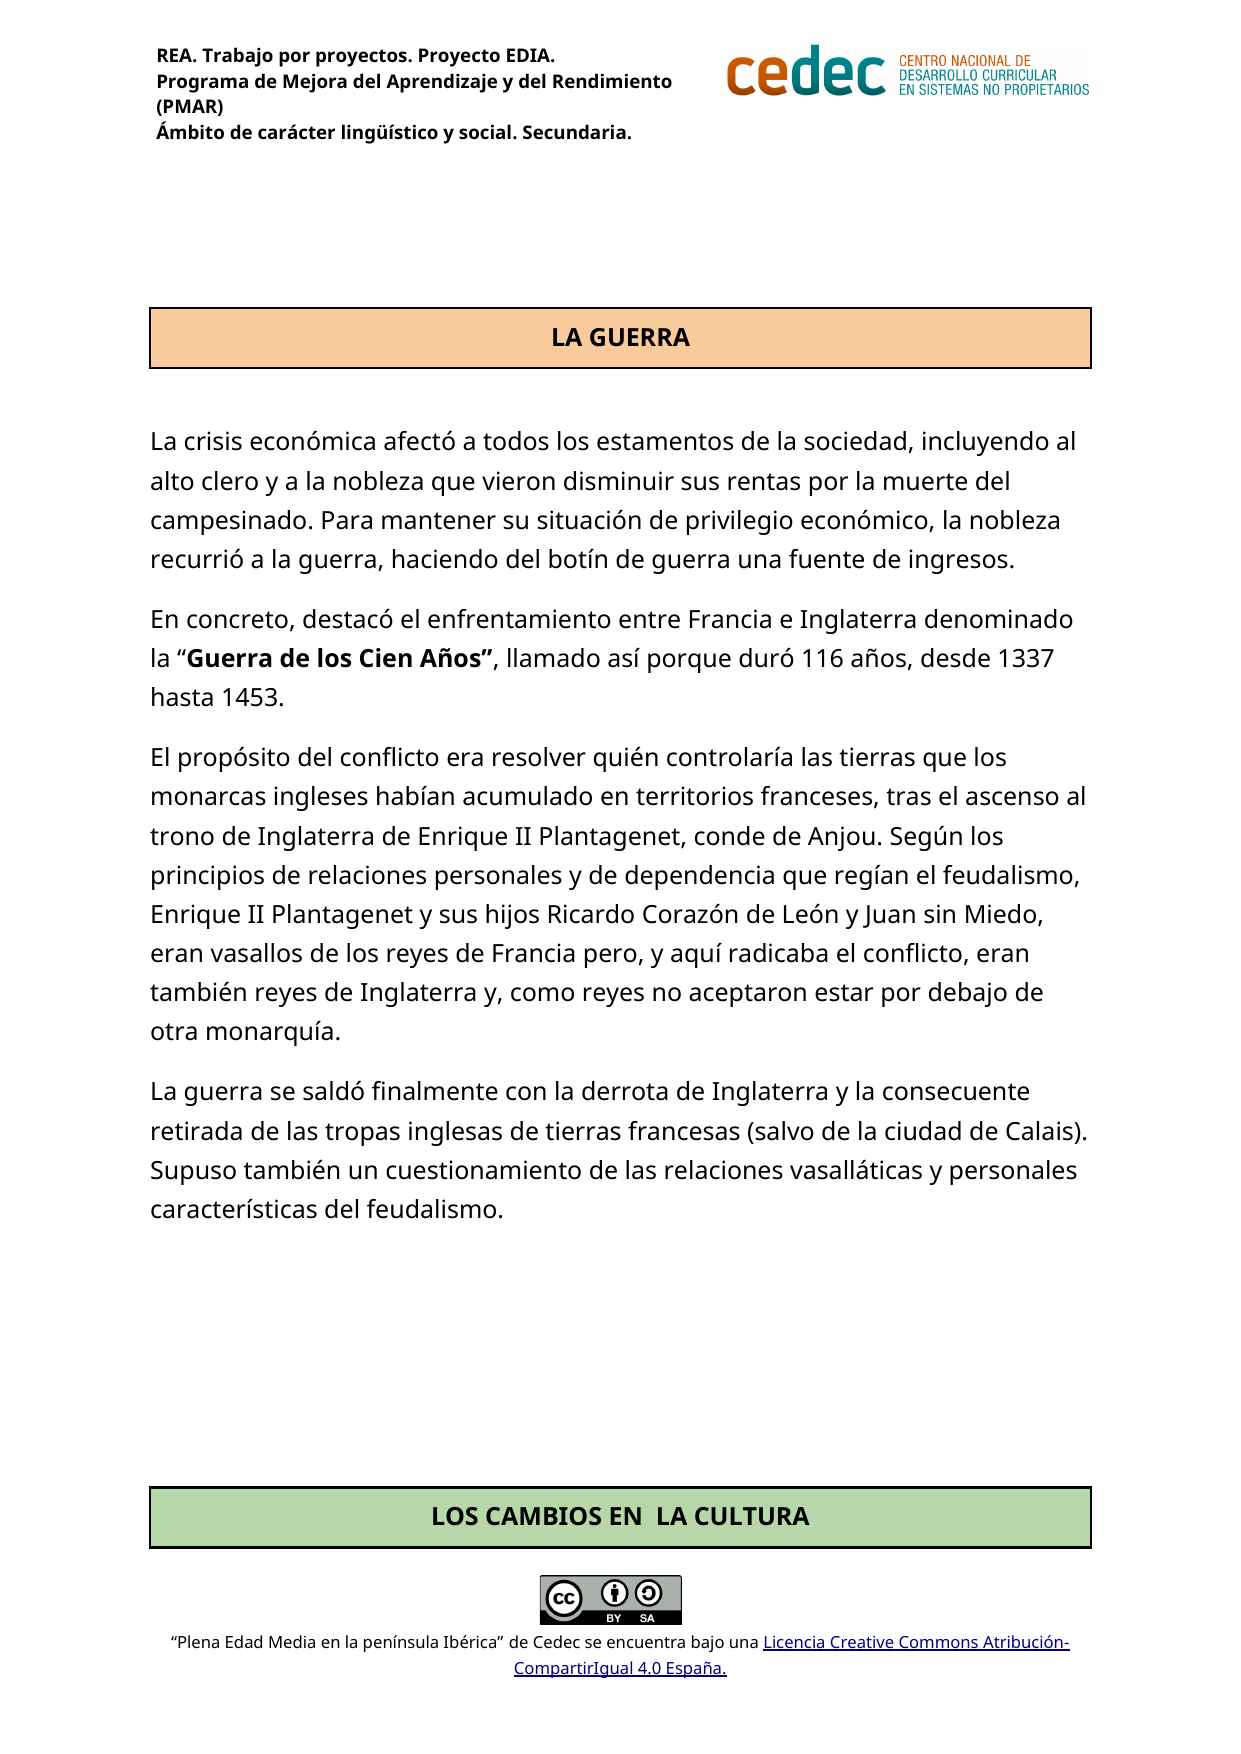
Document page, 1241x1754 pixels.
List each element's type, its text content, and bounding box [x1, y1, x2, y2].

table_header LA GUERRA [151, 309, 1090, 367]
text La crisis económica afectó a todos los estamentos de la sociedad, incluyendo al alto clero y a la nobleza que vieron disminuir sus rentas por la muerte del campesinado. Para mantener su situación de privilegio económico, la nobleza recurrió a la guerra, haciendo del botín de guerra una fuente de ingresos. [150, 424, 1090, 576]
text En concreto, destacó el enfrentamiento entre Francia e Inglaterra denominado la “Guerra de los Cien Años”, llamado así porque duró 116 años, desde 1337 hasta 1453. [150, 602, 1090, 714]
table_header LOS CAMBIOS EN LA CULTURA [151, 1489, 1090, 1546]
text El propósito del conflicto era resolver quién controlaría las tierras que los monarcas ingleses habían acumulado en territorios franceses, tras el ascenso al trono de Inglaterra de Enrique II Plantagenet, conde de Anjou. Según los principios de relaciones personales y de dependencia que regían el feudalismo, Enrique II Plantagenet y sus hijos Ricardo Corazón de León y Juan sin Miedo, eran vasallos de los reyes de Francia pero, y aquí radicaba el conflicto, eran también reyes de Inglaterra y, como reyes no aceptaron estar por debajo de otra monarquía. [150, 740, 1090, 1048]
picture [539, 1575, 682, 1625]
text La guerra se saldó finalmente con la derrota de Inglaterra y la consecuente retirada de las tropas inglesas de tierras francesas (salvo de la ciudad de Calais). Supuso también un cuestionamiento de las relaciones vasalláticas y personales características del feudalismo. [150, 1074, 1090, 1226]
picture [726, 42, 1091, 97]
